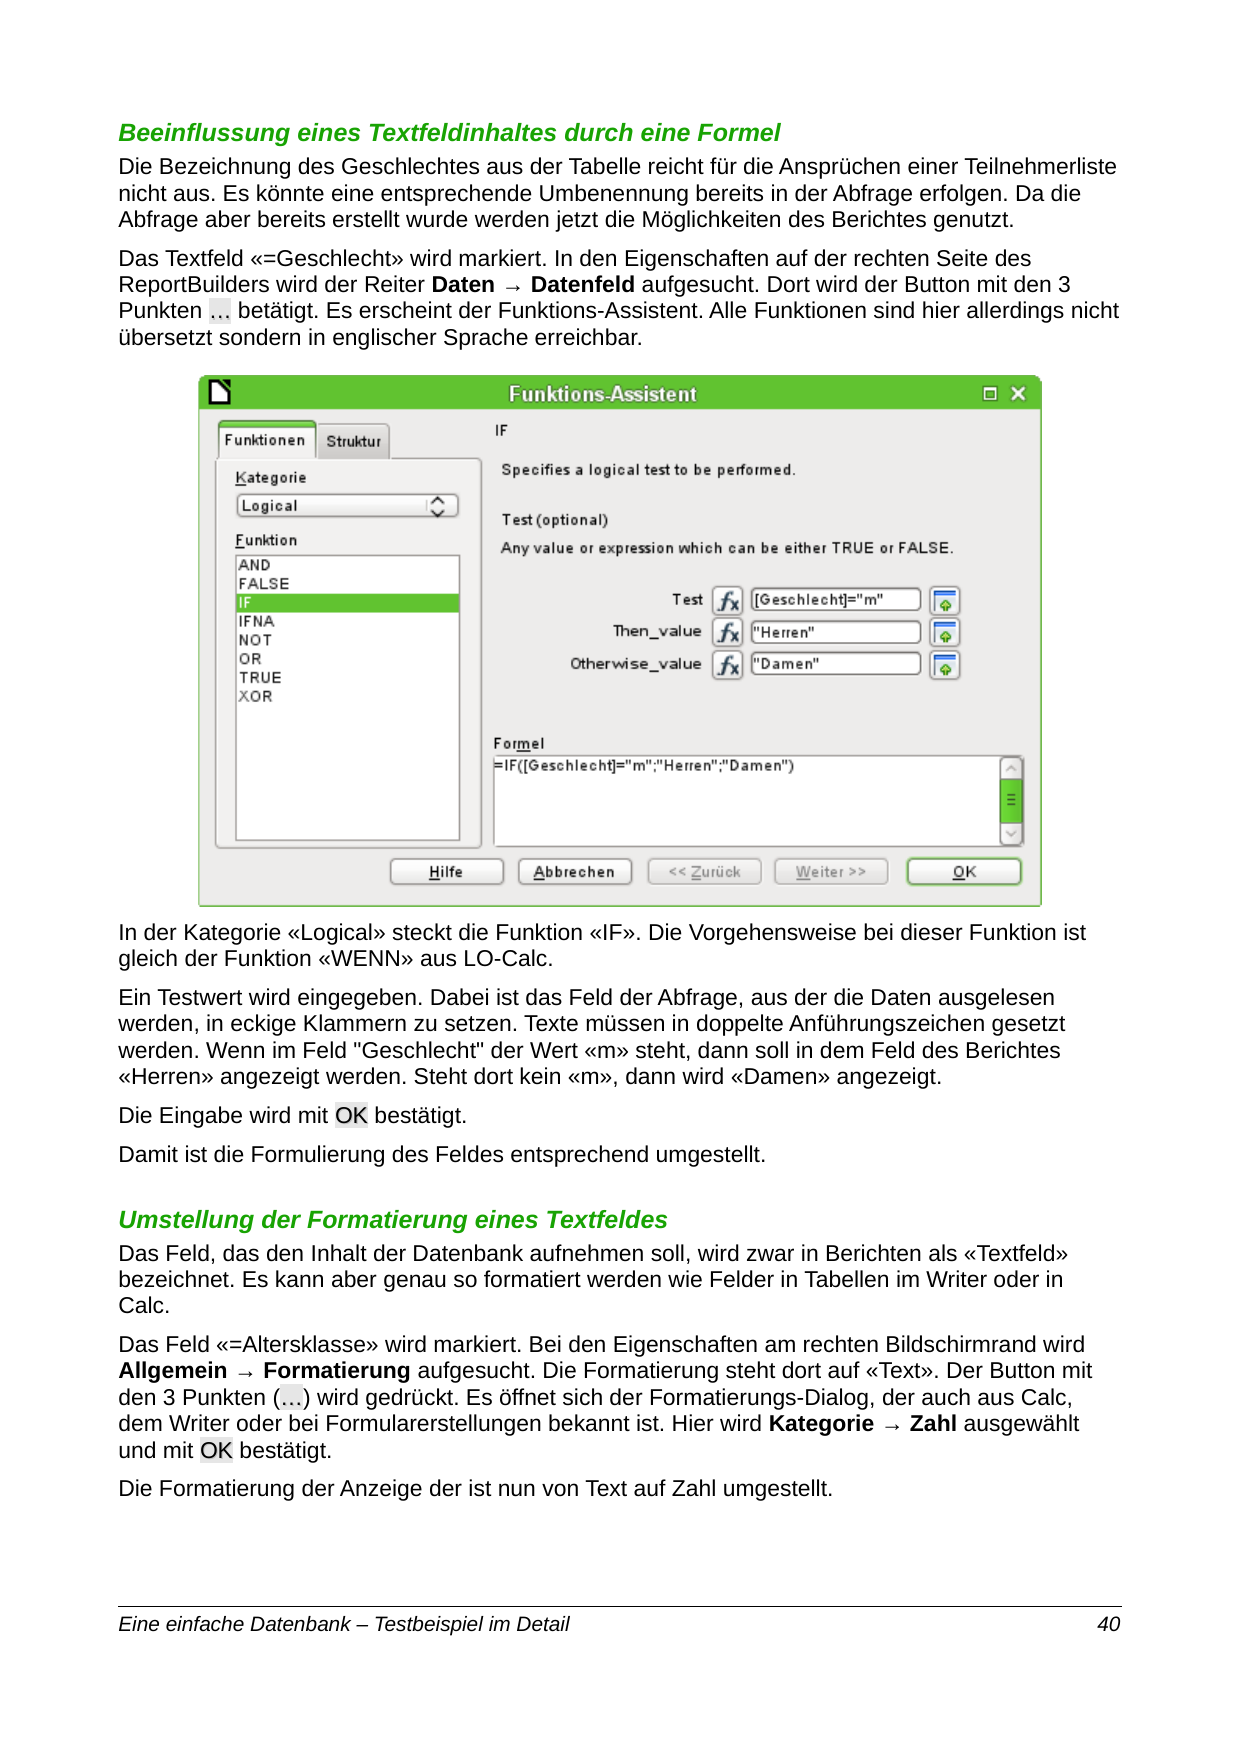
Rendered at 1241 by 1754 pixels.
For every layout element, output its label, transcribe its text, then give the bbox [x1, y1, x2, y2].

text Die Formatierung der Anzeige der ist nun von Text auf Zahl umgestellt. [118, 1475, 1122, 1502]
text Ein Testwert wird eingegeben. Dabei ist das Feld der Abfrage, aus der die Daten ausgelesen werden, in eckige Klammern zu setzen. Texte müssen in doppelte Anführungszeichen gesetzt werden. Wenn im Feld "Geschlecht" der Wert «m» steht, dann soll in dem Feld des Berichtes «Herren» angezeigt werden. Steht dort kein «m», dann wird «Damen» angezeigt. [118, 984, 1122, 1089]
text Damit ist die Formulierung des Feldes entsprechend umgestellt. [118, 1141, 1122, 1167]
subtitle Beeinflussung eines Textfeldinhaltes durch eine Formel [118, 118, 1122, 147]
text Die Bezeichnung des Geschlechtes aus der Tabelle reicht für die Ansprüchen einer Teilnehmerliste nicht aus. Es könnte eine entsprechende Umbenennung bereits in der Abfrage erfolgen. Da die Abfrage aber bereits erstellt wurde werden jetzt die Möglichkeiten des Berichtes genutzt. [118, 153, 1122, 232]
text Die Eingabe wird mit OK bestätigt. [118, 1102, 335, 1128]
text Die Eingabe wird mit OK bestätigt. [368, 1102, 1122, 1128]
text Das Textfeld «=Geschlecht» wird markiert. In den Eigenschaften auf der rechten Seite des ReportBuilders wird der Reiter Daten → Datenfeld aufgesucht. Dort wird der Button mit den 3 Punkten … betätigt. Es erscheint der Funktions-Assistent. Alle Funktionen sind hier allerdings nicht übersetzt sondern in englischer Sprache erreichbar. [118, 245, 1122, 350]
text In der Kategorie «Logical» steckt die Funktion «IF». Die Vorgehensweise bei dieser Funktion ist gleich der Funktion «WENN» aus LO-Calc. [118, 919, 1122, 971]
subtitle Umstellung der Formatierung eines Textfeldes [118, 1204, 1122, 1233]
text Das Feld, das den Inhalt der Datenbank aufnehmen soll, wird zwar in Berichten als «Textfeld» bezeichnet. Es kann aber genau so formatiert werden wie Felder in Tabellen im Writer oder in Calc. [118, 1239, 1122, 1319]
picture [198, 375, 1042, 907]
text Das Feld «=Altersklasse» wird markiert. Bei den Eigenschaften am rechten Bildschirmrand wird Allgemein → Formatierung aufgesucht. Die Formatierung steht dort auf «Text». Der Button mit den 3 Punkten (…) wird gedrückt. Es öffnet sich der Formatierungs-Dialog, der auch aus Calc, dem Writer oder bei Formularerstellungen bekannt ist. Hier wird Kategorie → Zahl ausgewählt und mit OK bestätigt. [118, 1331, 1122, 1463]
